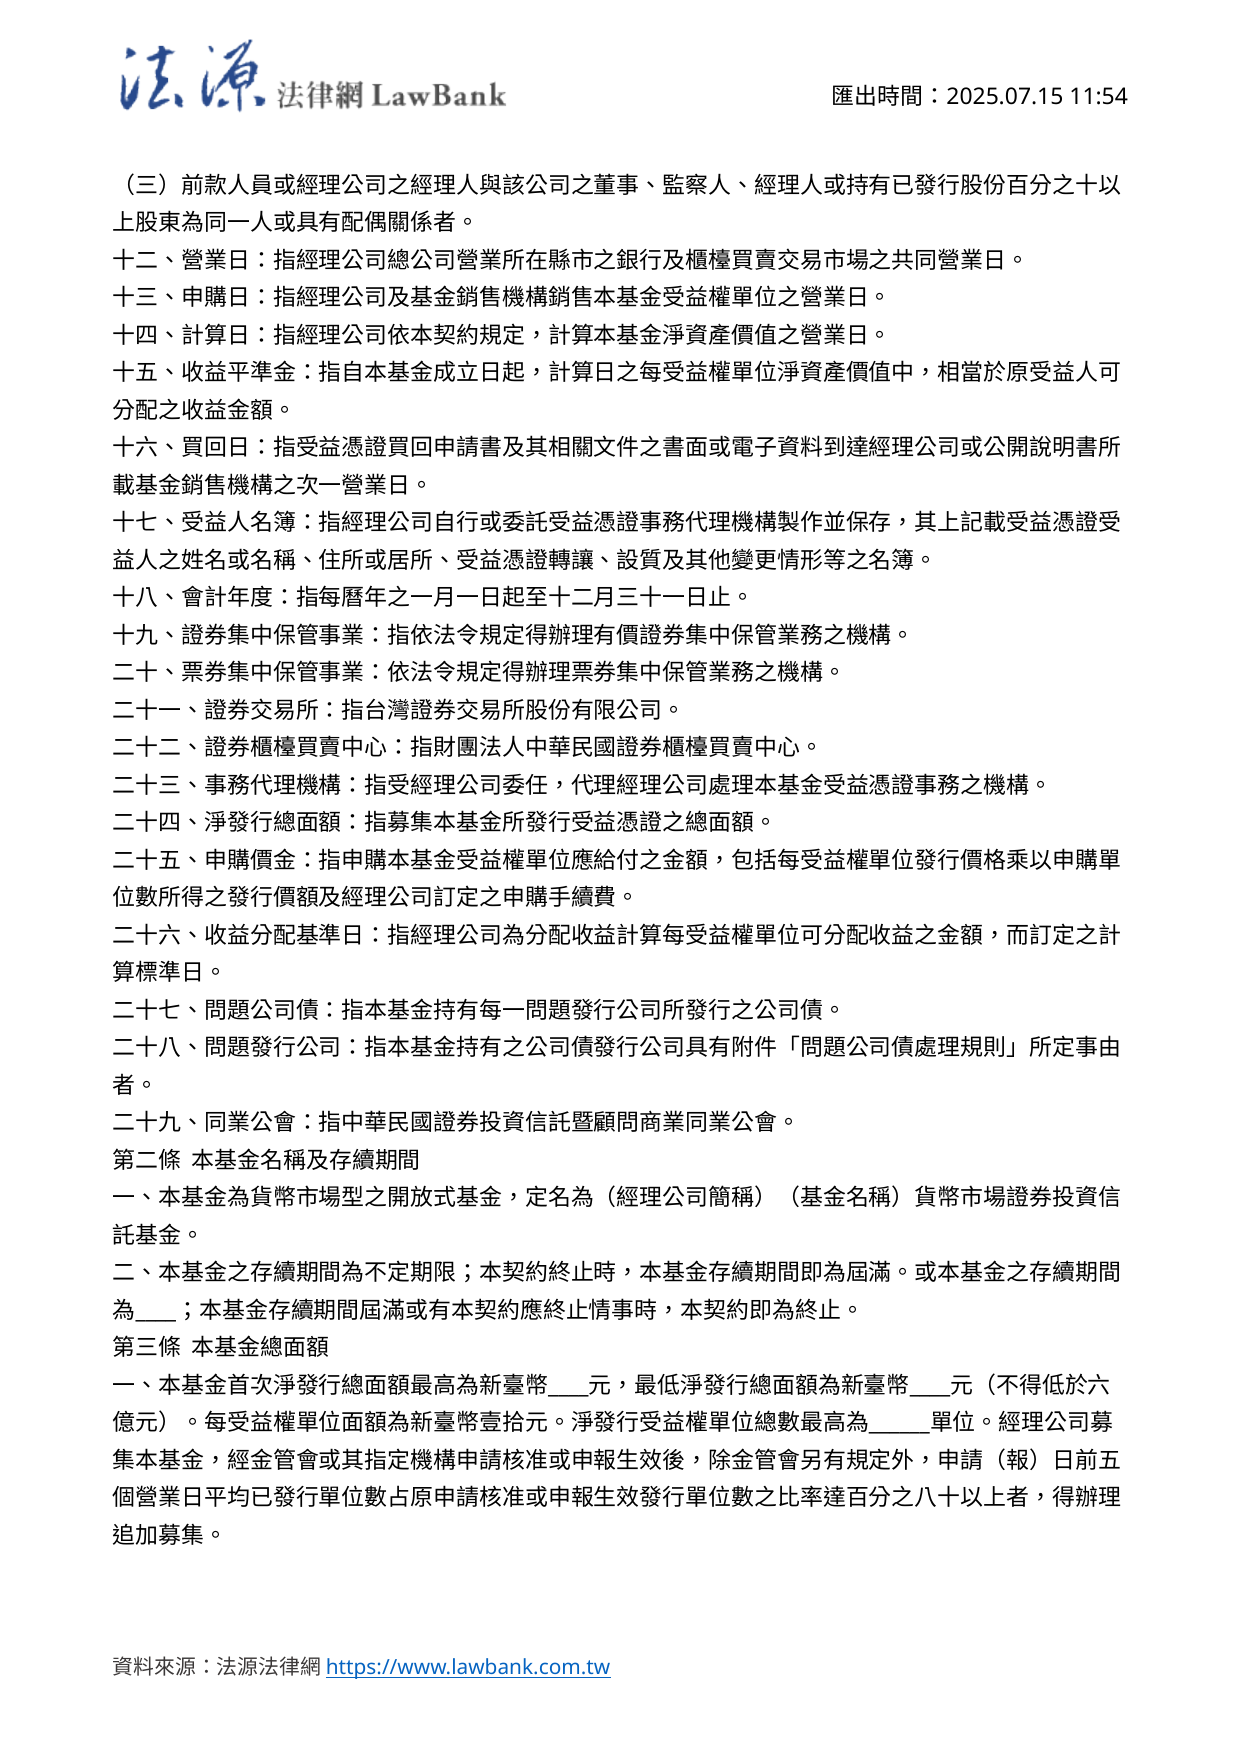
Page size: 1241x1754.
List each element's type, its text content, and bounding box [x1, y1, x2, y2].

text 二十八、問題發行公司：指本基金持有之公司債發行公司具有附件「問題公司債處理規則」所定事由者。 [112, 1027, 1128, 1102]
text 第三條 本基金總面額 [112, 1327, 1128, 1364]
text 第二條 本基金名稱及存續期間 [112, 1139, 1128, 1177]
text 十六、買回日：指受益憑證買回申請書及其相關文件之書面或電子資料到達經理公司或公開說明書所載基金銷售機構之次一營業日。 [112, 427, 1128, 502]
text 二十九、同業公會：指中華民國證券投資信託暨顧問商業同業公會。 [112, 1102, 1128, 1139]
text 二十四、淨發行總面額：指募集本基金所發行受益憑證之總面額。 [112, 802, 1128, 839]
text 一、本基金首次淨發行總面額最高為新臺幣____元，最低淨發行總面額為新臺幣____元（不得低於六億元）。每受益權單位面額為新臺幣壹拾元。淨發行受益權單位總數最高為______單位。經理公司募集本基金，經金管會或其指定機構申請核准或申報生效後，除金管會另有規定外，申請（報）日前五個營業日平均已發行單位數占原申請核准或申報生效發行單位數之比率達百分之八十以上者，得辦理追加募集。 [112, 1364, 1128, 1552]
text 十九、證券集中保管事業：指依法令規定得辦理有價證券集中保管業務之機構。 [112, 614, 1128, 652]
text 二十、票券集中保管事業：依法令規定得辦理票券集中保管業務之機構。 [112, 652, 1128, 689]
text 十二、營業日：指經理公司總公司營業所在縣市之銀行及櫃檯買賣交易市場之共同營業日。 [112, 239, 1128, 277]
text 二十五、申購價金：指申購本基金受益權單位應給付之金額，包括每受益權單位發行價格乘以申購單位數所得之發行價額及經理公司訂定之申購手續費。 [112, 839, 1128, 914]
text 一、本基金為貨幣市場型之開放式基金，定名為（經理公司簡稱）（基金名稱）貨幣市場證券投資信託基金。 [112, 1177, 1128, 1252]
text 十四、計算日：指經理公司依本契約規定，計算本基金淨資產價值之營業日。 [112, 314, 1128, 352]
text 二、本基金之存續期間為不定期限；本契約終止時，本基金存續期間即為屆滿。或本基金之存續期間為____；本基金存續期間屆滿或有本契約應終止情事時，本契約即為終止。 [112, 1252, 1128, 1327]
picture [120, 39, 507, 116]
text 二十二、證券櫃檯買賣中心：指財團法人中華民國證券櫃檯買賣中心。 [112, 727, 1128, 764]
text 十七、受益人名簿：指經理公司自行或委託受益憑證事務代理機構製作並保存，其上記載受益憑證受益人之姓名或名稱、住所或居所、受益憑證轉讓、設質及其他變更情形等之名簿。 [112, 502, 1128, 577]
text 二十六、收益分配基準日：指經理公司為分配收益計算每受益權單位可分配收益之金額，而訂定之計算標準日。 [112, 914, 1128, 989]
text 二十三、事務代理機構：指受經理公司委任，代理經理公司處理本基金受益憑證事務之機構。 [112, 764, 1128, 802]
text 二十一、證券交易所：指台灣證券交易所股份有限公司。 [112, 689, 1128, 727]
text 十五、收益平準金：指自本基金成立日起，計算日之每受益權單位淨資產價值中，相當於原受益人可分配之收益金額。 [112, 352, 1128, 427]
text 十八、會計年度：指每曆年之一月一日起至十二月三十一日止。 [112, 577, 1128, 614]
text （三）前款人員或經理公司之經理人與該公司之董事、監察人、經理人或持有已發行股份百分之十以上股東為同一人或具有配偶關係者。 [112, 164, 1128, 239]
text 十三、申購日：指經理公司及基金銷售機構銷售本基金受益權單位之營業日。 [112, 277, 1128, 314]
text 二十七、問題公司債：指本基金持有每一問題發行公司所發行之公司債。 [112, 989, 1128, 1027]
